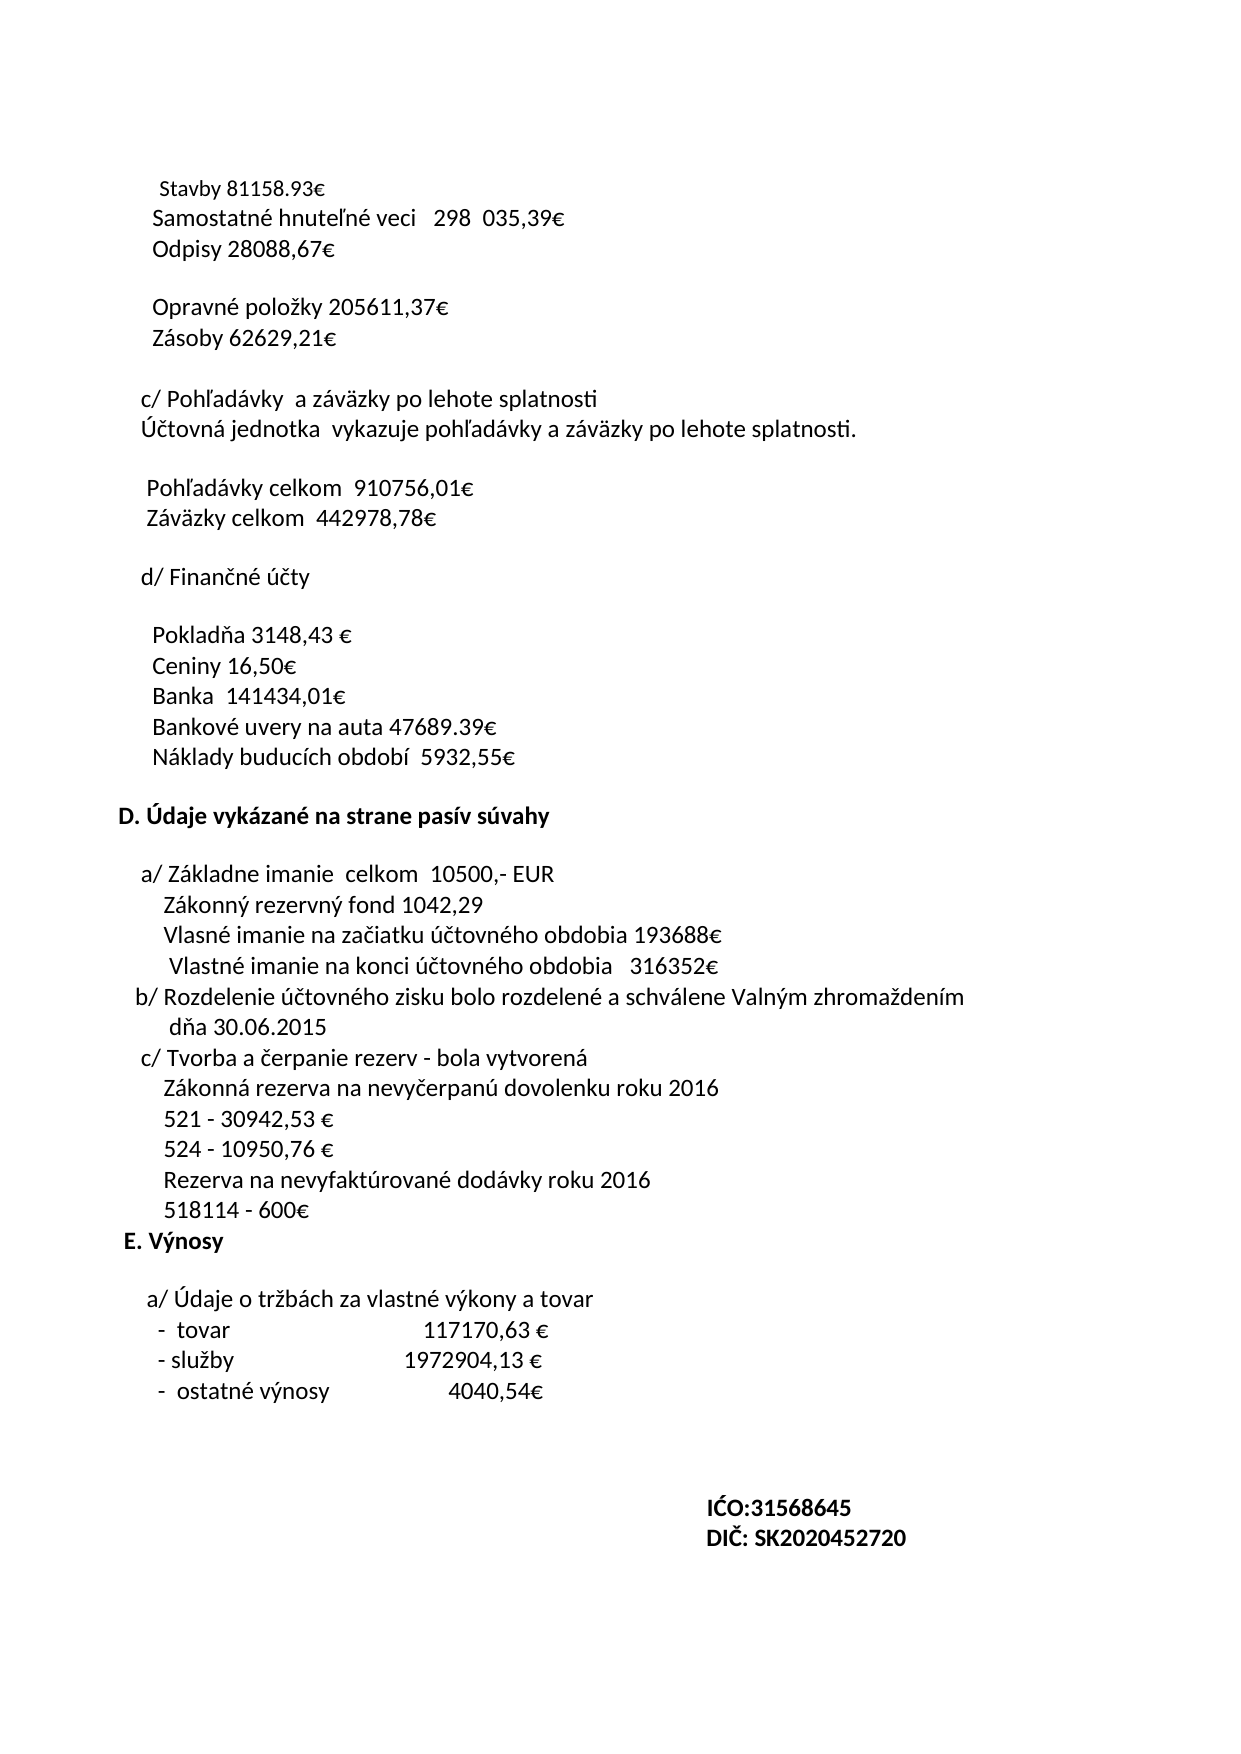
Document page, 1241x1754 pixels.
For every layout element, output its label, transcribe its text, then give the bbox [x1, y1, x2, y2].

text d/ Finančné účty [118, 561, 1122, 591]
text Záväzky celkom 442978,78€ [118, 502, 1122, 533]
text c/ Pohľadávky a záväzky po lehote splatnosti [118, 383, 1122, 413]
text c/ Tvorba a čerpanie rezerv - bola vytvorená [118, 1042, 1122, 1072]
text - tovar 117170,63 € [118, 1314, 1122, 1344]
text Samostatné hnuteľné veci 298 035,39€ [118, 202, 1122, 233]
text Účtovná jednotka vykazuje pohľadávky a záväzky po lehote splatnosti. [118, 413, 1122, 444]
text a/ Údaje o tržbách za vlastné výkony a tovar [118, 1283, 1122, 1314]
text Pohľadávky celkom 910756,01€ [118, 472, 1122, 502]
text - služby 1972904,13 € [118, 1344, 1122, 1375]
text E. Výnosy [118, 1225, 1122, 1255]
text Odpisy 28088,67€ [118, 233, 1122, 263]
text Ceniny 16,50€ [118, 650, 1122, 681]
text DIČ: SK2020452720 [118, 1523, 1122, 1553]
text Zákonná rezerva na nevyčerpanú dovolenku roku 2016 [118, 1072, 1122, 1103]
text Stavby 81158.93€ [118, 174, 1122, 202]
text 521 - 30942,53 € [118, 1103, 1122, 1133]
text - ostatné výnosy 4040,54€ [118, 1375, 1122, 1406]
text Vlasné imanie na začiatku účtovného obdobia 193688€ [118, 920, 1122, 950]
text Opravné položky 205611,37€ [118, 291, 1122, 322]
text b/ Rozdelenie účtovného zisku bolo rozdelené a schválene Valným zhromaždením [118, 981, 1122, 1011]
text 518114 - 600€ [118, 1194, 1122, 1225]
text Rezerva na nevyfaktúrované dodávky roku 2016 [118, 1164, 1122, 1194]
text Vlastné imanie na konci účtovného obdobia 316352€ [118, 950, 1122, 981]
text 524 - 10950,76 € [118, 1133, 1122, 1164]
text Banka 141434,01€ [118, 681, 1122, 711]
text Zákonný rezervný fond 1042,29 [118, 889, 1122, 920]
text Pokladňa 3148,43 € [118, 619, 1122, 650]
text Náklady buducích období 5932,55€ [118, 742, 1122, 772]
text dňa 30.06.2015 [118, 1011, 1122, 1042]
text Zásoby 62629,21€ [118, 322, 1122, 352]
text a/ Základne imanie celkom 10500,- EUR [118, 859, 1122, 889]
text D. Údaje vykázané na strane pasív súvahy [118, 800, 1122, 831]
text IĆO:31568645 [118, 1492, 1122, 1523]
text Bankové uvery na auta 47689.39€ [118, 711, 1122, 742]
